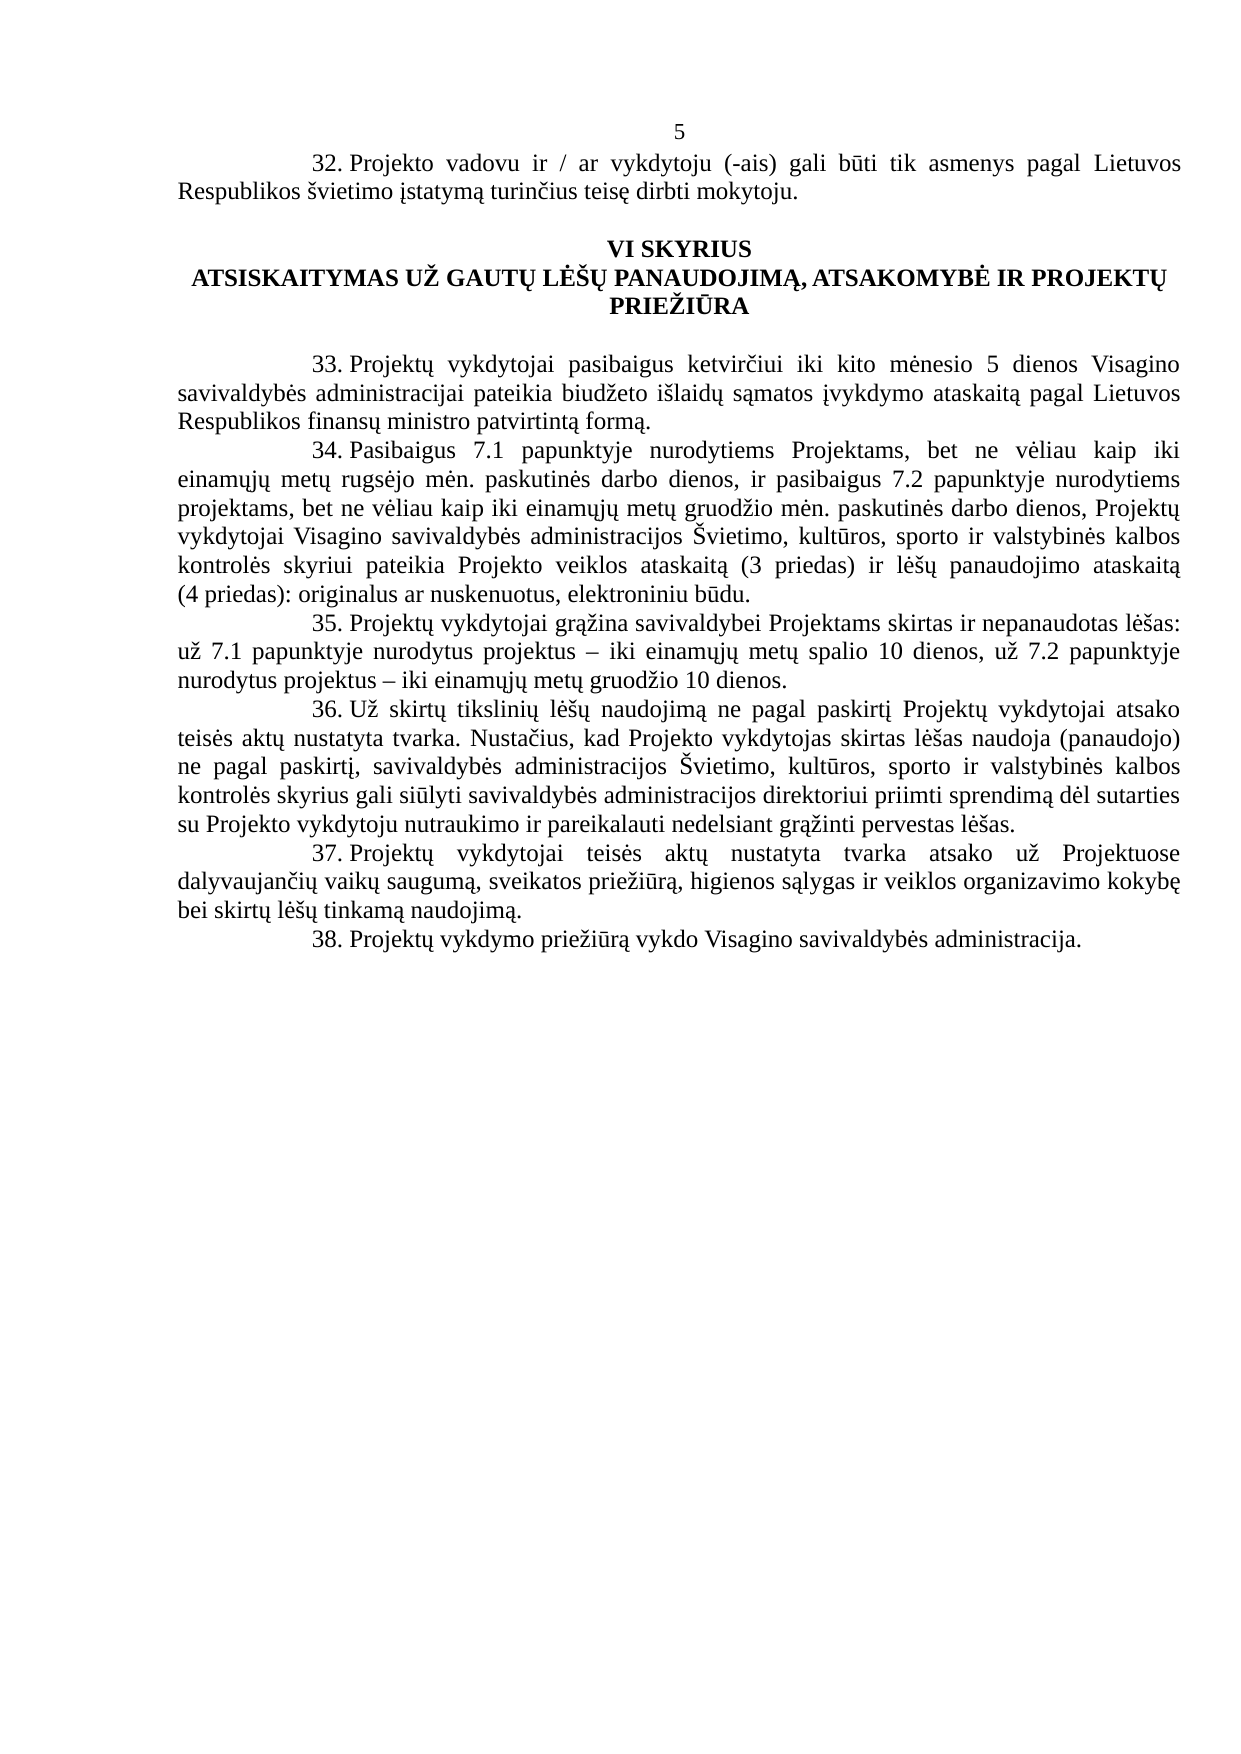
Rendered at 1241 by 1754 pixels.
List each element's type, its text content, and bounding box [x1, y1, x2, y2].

text VI SKYRIUS [177, 234, 1181, 263]
text 34. Pasibaigus 7.1 papunktyje nurodytiems Projektams, bet ne vėliau kaip iki einamųjų metų rugsėjo mėn. paskutinės darbo dienos, ir pasibaigus 7.2 papunktyje nurodytiems projektams, bet ne vėliau kaip iki einamųjų metų gruodžio mėn. paskutinės darbo dienos, Projektų vykdytojai Visagino savivaldybės administracijos Švietimo, kultūros, sporto ir valstybinės kalbos kontrolės skyriui pateikia Projekto veiklos ataskaitą (3 priedas) ir lėšų panaudojimo ataskaitą (4 priedas): originalus ar nuskenuotus, elektroniniu būdu. [177, 435, 1181, 608]
text 32. Projekto vadovu ir / ar vykdytoju (-ais) gali būti tik asmenys pagal Lietuvos Respublikos švietimo įstatymą turinčius teisę dirbti mokytoju. [177, 148, 1181, 205]
text 35. Projektų vykdytojai grąžina savivaldybei Projektams skirtas ir nepanaudotas lėšas: už 7.1 papunktyje nurodytus projektus – iki einamųjų metų spalio 10 dienos, už 7.2 papunktyje nurodytus projektus – iki einamųjų metų gruodžio 10 dienos. [177, 608, 1181, 694]
text 33. Projektų vykdytojai pasibaigus ketvirčiui iki kito mėnesio 5 dienos Visagino savivaldybės administracijai pateikia biudžeto išlaidų sąmatos įvykdymo ataskaitą pagal Lietuvos Respublikos finansų ministro patvirtintą formą. [177, 349, 1181, 435]
text ATSISKAITYMAS UŽ GAUTŲ LĖŠŲ PANAUDOJIMĄ, atsakomybė IR PROJEKTŲ PRIEŽIŪRA [177, 263, 1181, 320]
text 36. Už skirtų tikslinių lėšų naudojimą ne pagal paskirtį Projektų vykdytojai atsako teisės aktų nustatyta tvarka. Nustačius, kad Projekto vykdytojas skirtas lėšas naudoja (panaudojo) ne pagal paskirtį, savivaldybės administracijos Švietimo, kultūros, sporto ir valstybinės kalbos kontrolės skyrius gali siūlyti savivaldybės administracijos direktoriui priimti sprendimą dėl sutarties su Projekto vykdytoju nutraukimo ir pareikalauti nedelsiant grąžinti pervestas lėšas. [177, 694, 1181, 838]
text 37. Projektų vykdytojai teisės aktų nustatyta tvarka atsako už Projektuose dalyvaujančių vaikų saugumą, sveikatos priežiūrą, higienos sąlygas ir veiklos organizavimo kokybę bei skirtų lėšų tinkamą naudojimą. [177, 838, 1181, 924]
text 38. Projektų vykdymo priežiūrą vykdo Visagino savivaldybės administracija. [177, 924, 1181, 953]
